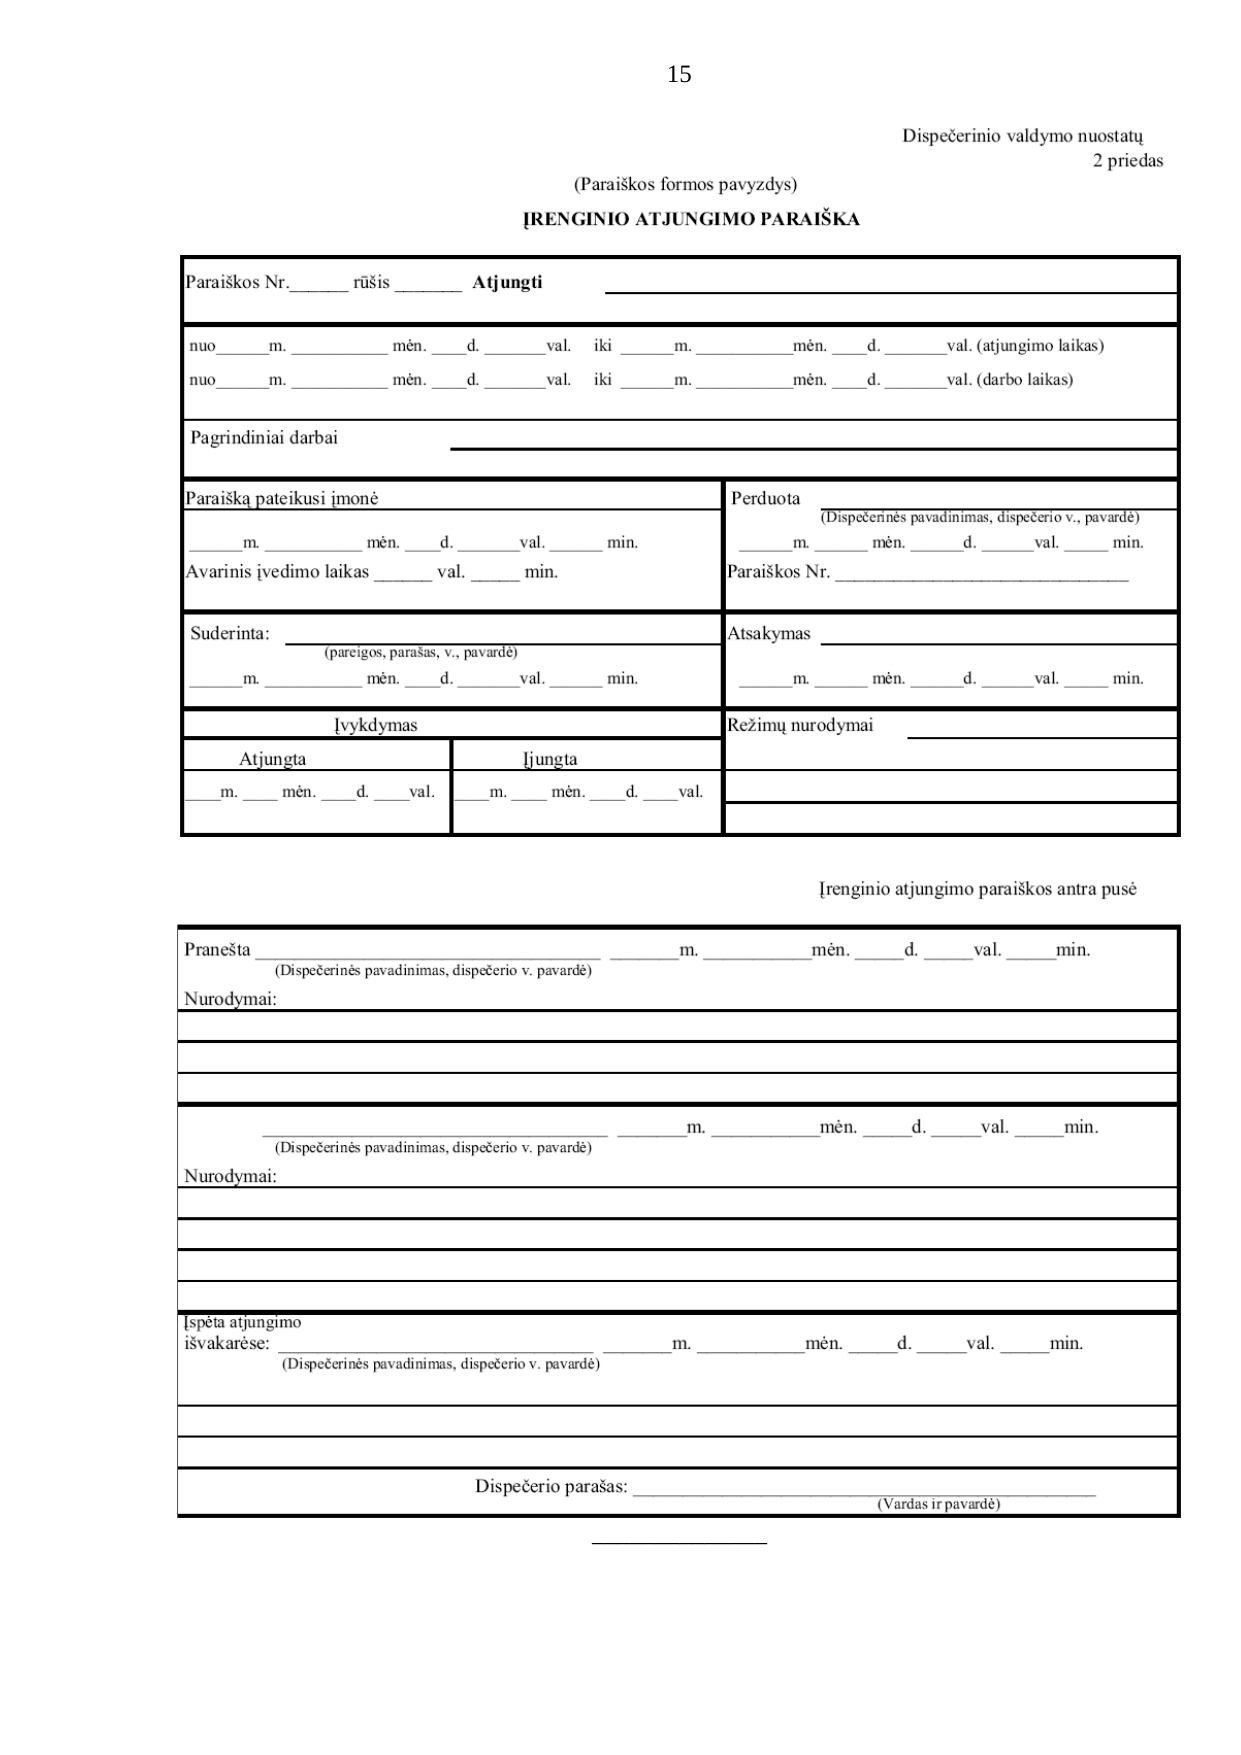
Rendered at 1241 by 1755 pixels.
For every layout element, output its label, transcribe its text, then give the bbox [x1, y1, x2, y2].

text ______________ [177, 1519, 1181, 1547]
